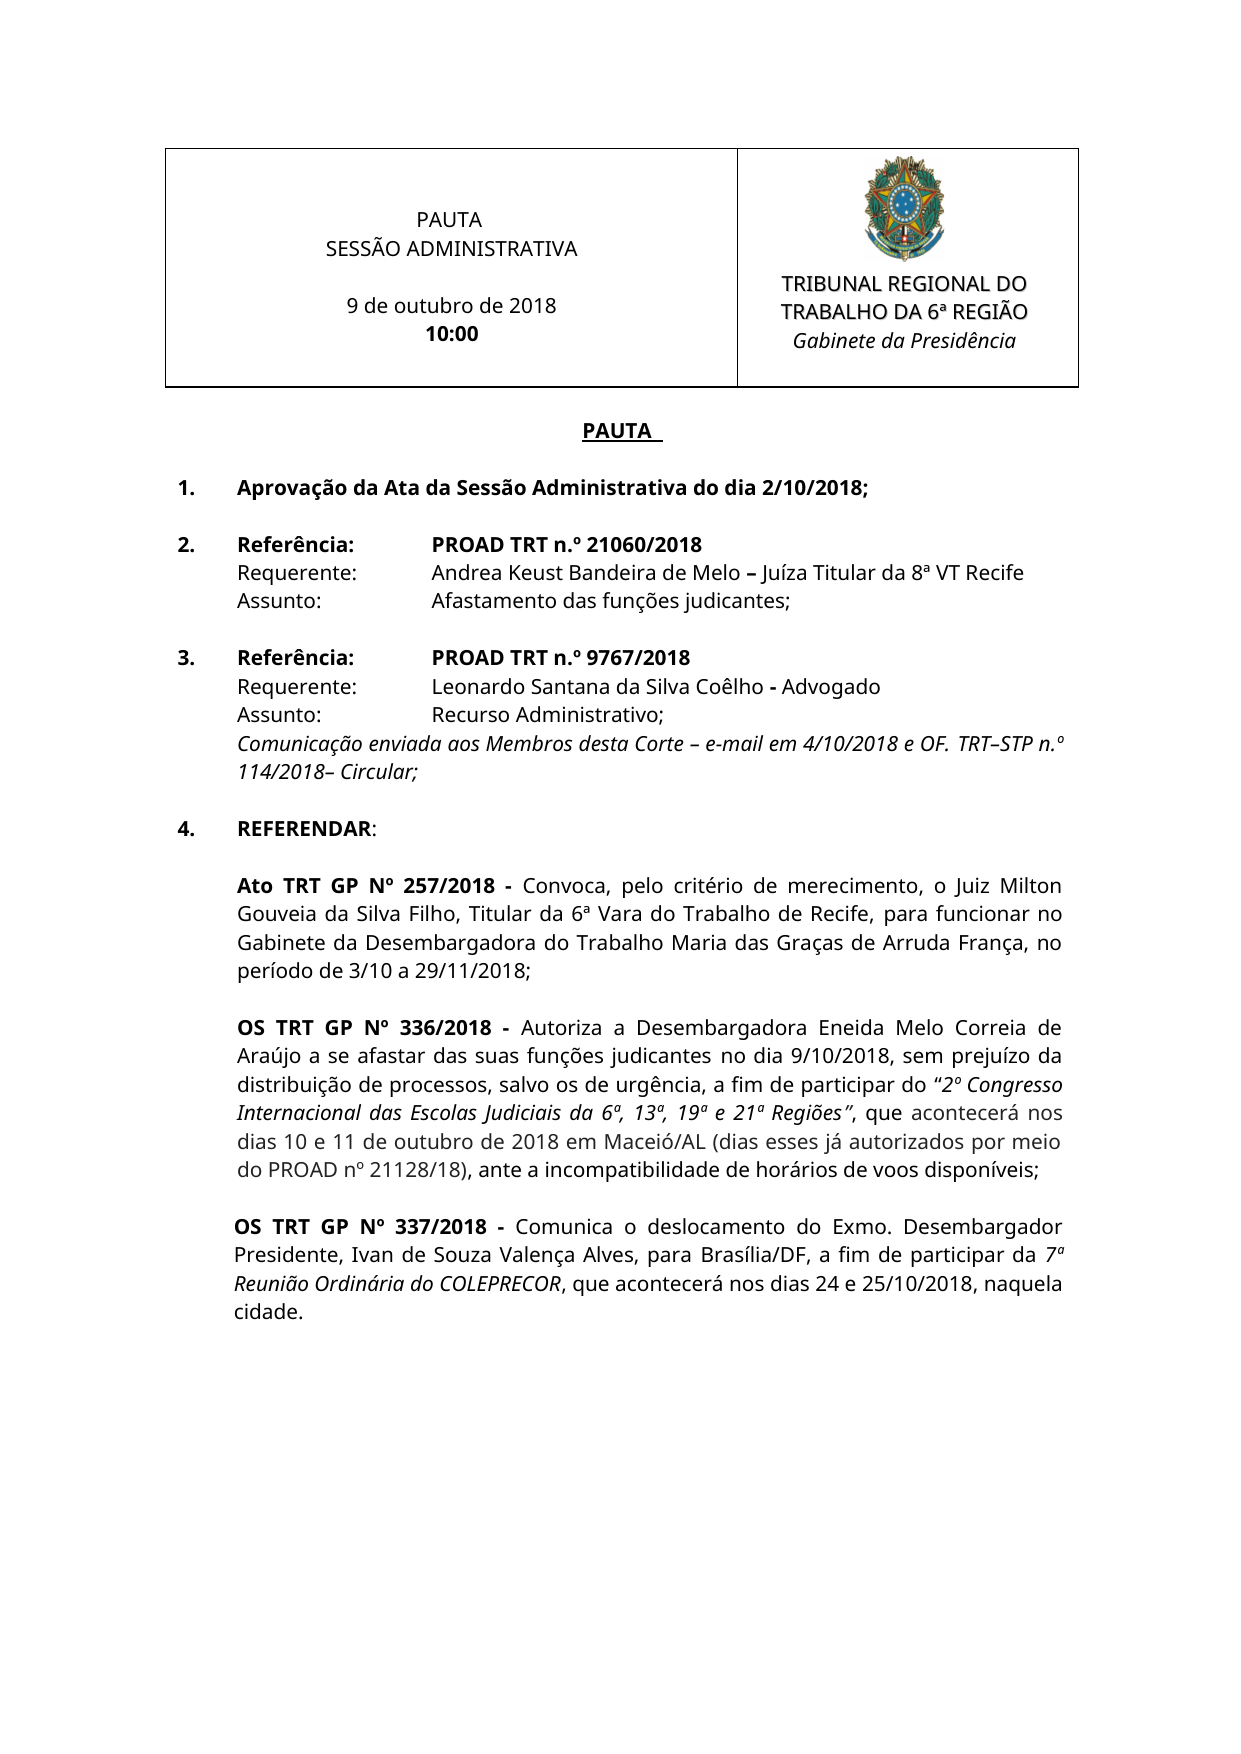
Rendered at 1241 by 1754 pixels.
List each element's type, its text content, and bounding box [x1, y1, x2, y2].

subtitle PAUTA [177, 416, 1067, 444]
table_cell Afastamento das funções judicantes; [420, 587, 1074, 643]
table_cell PROAD TRT n.º 9767/2018 [420, 644, 1074, 672]
table_header 1. [166, 473, 226, 530]
table_cell 3. [166, 644, 226, 814]
table_header PAUTA SESSÃO ADMINISTRATIVA 9 de outubro de 2018 10:00 [166, 149, 737, 386]
table_cell Requerente: [226, 558, 420, 587]
picture [864, 156, 945, 262]
table_cell 2. [166, 530, 226, 643]
table_header TRIBUNAL REGIONAL DO TRABALHO DA 6ª REGIÃO Gabinete da Presidência [738, 149, 1078, 386]
table_cell Recurso Administrativo; [420, 700, 1074, 729]
table_cell PROAD TRT n.º 21060/2018 [420, 530, 1074, 558]
table_cell Referência: [226, 644, 420, 672]
table_header Aprovação da Ata da Sessão Administrativa do dia 2/10/2018; [226, 473, 1074, 530]
table_cell Comunicação enviada aos Membros desta Corte – e-mail em 4/10/2018 e OF. TRT–STP n.º 114/2018– Circular; [226, 729, 1074, 814]
table_cell Requerente: [226, 672, 420, 700]
table_cell Assunto: [226, 587, 420, 643]
table_cell Assunto: [226, 700, 420, 729]
table_cell REFERENDAR: Ato TRT GP Nº 257/2018 - Convoca, pelo critério de merecimento, o Juiz Milton Gouveia da Silva Filho, Titular da 6ª Vara do Trabalho de Recife, para funcionar no Gabinete da Desembargadora do Trabalho Maria das Graças de Arruda França, no período de 3/10 a 29/11/2018; OS TRT GP Nº 336/2018 - Autoriza a Desembargadora Eneida Melo Correia de Araújo a se afastar das suas funções judicantes no dia 9/10/2018, sem prejuízo da distribuição de processos, salvo os de urgência, a fim de participar do “2º Congresso Internacional das Escolas Judiciais da 6ª, 13ª, 19ª e 21ª Regiões”, que acontecerá nos dias 10 e 11 de outubro de 2018 em Maceió/AL (dias esses já autorizados por meio do PROAD nº 21128/18), ante a incompatibilidade de horários de voos disponíveis; OS TRT GP Nº 337/2018 - Comunica o deslocamento do Exmo. Desembargador Presidente, Ivan de Souza Valença Alves, para Brasília/DF, a fim de participar da 7ª Reunião Ordinária do COLEPRECOR, que acontecerá nos dias 24 e 25/10/2018, naquela cidade. [226, 814, 1074, 1354]
table_cell 4. [166, 814, 226, 1354]
table_cell Referência: [226, 530, 420, 558]
table_cell Andrea Keust Bandeira de Melo – Juíza Titular da 8ª VT Recife [420, 558, 1074, 587]
table_cell Leonardo Santana da Silva Coêlho - Advogado [420, 672, 1074, 700]
